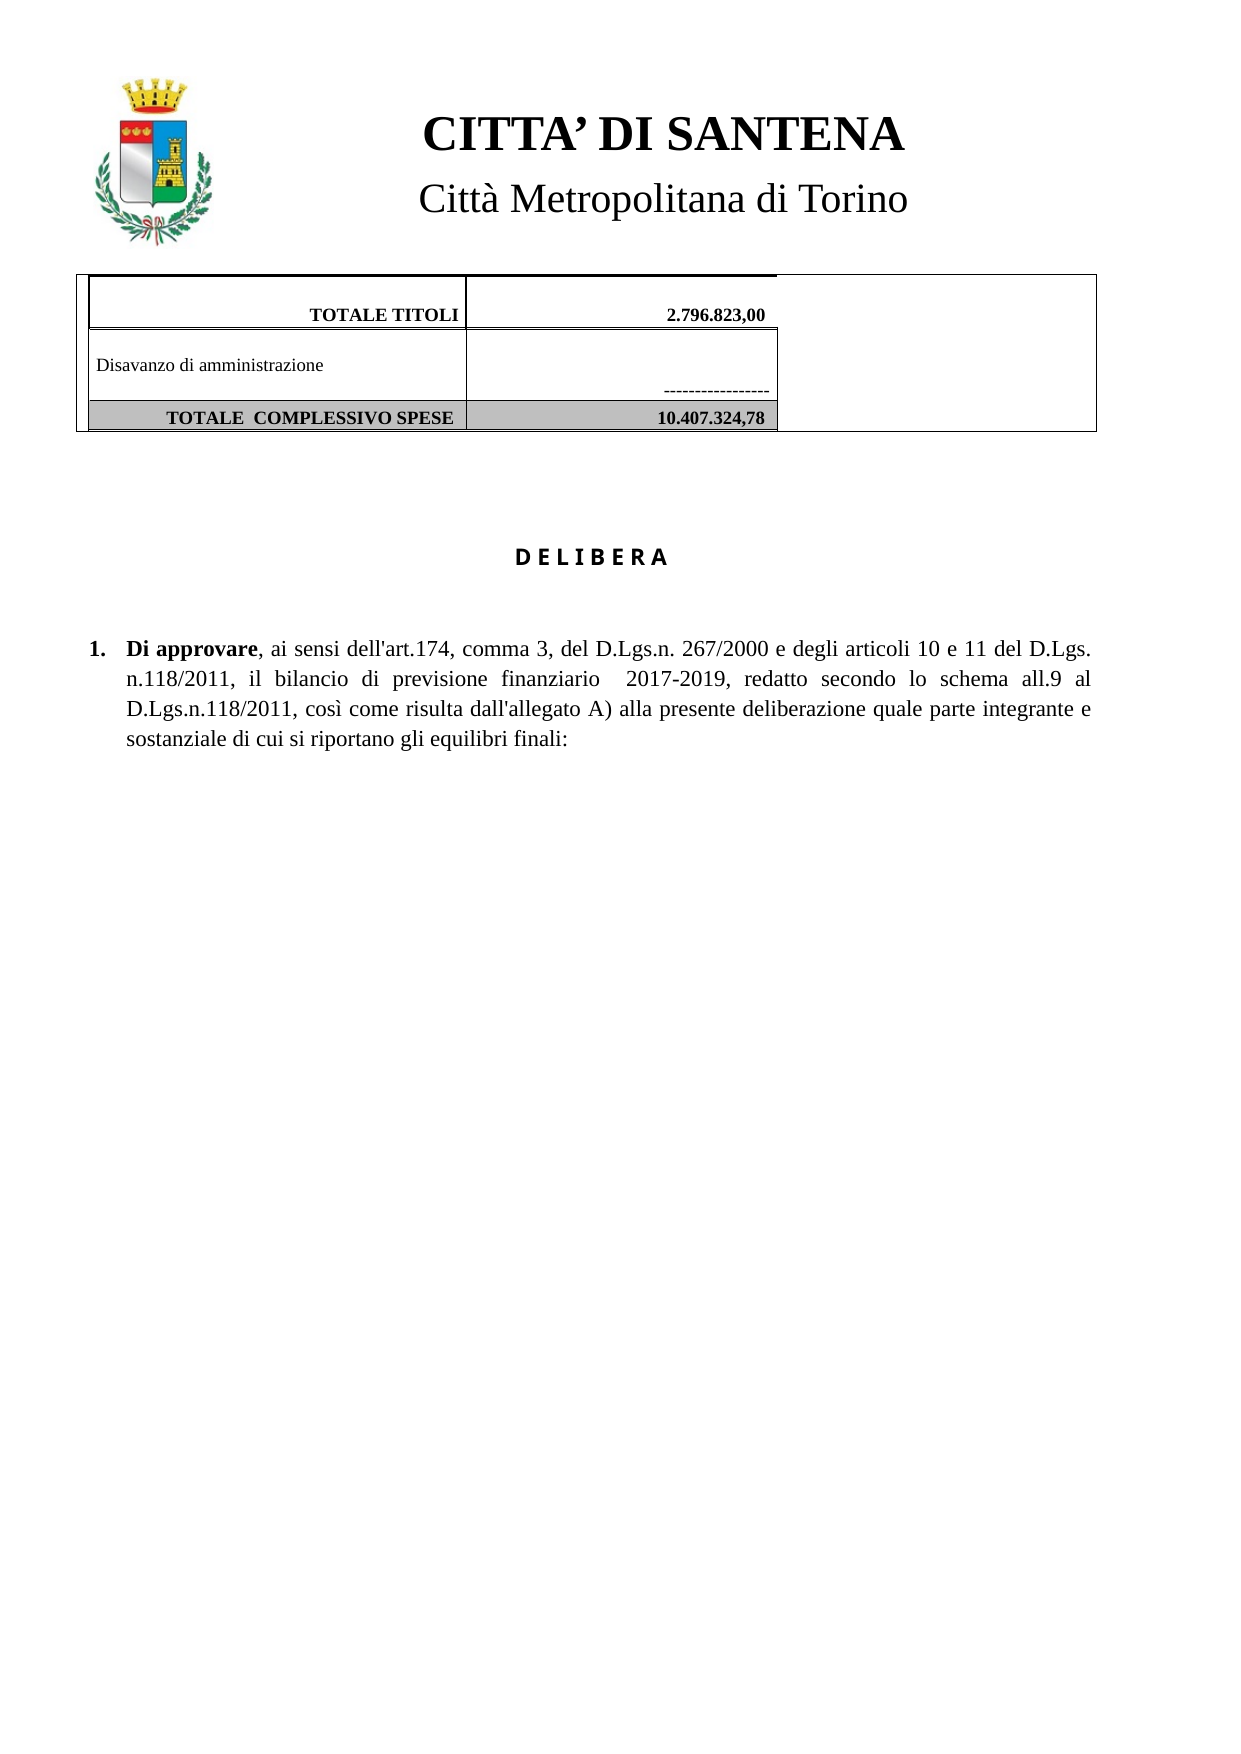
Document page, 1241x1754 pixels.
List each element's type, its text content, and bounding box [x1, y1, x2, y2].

table_cell [87, 432, 778, 541]
table_cell [1085, 432, 1096, 541]
table_cell [77, 432, 87, 541]
table_cell Disavanzo di amministrazione [89, 328, 466, 400]
table_cell [779, 432, 1085, 541]
table_header [777, 275, 1096, 431]
table_cell ----------------- [467, 330, 777, 400]
table_header [77, 275, 88, 431]
text D E L I B E R A [89, 541, 1092, 572]
table_cell TOTALE COMPLESSIVO SPESE [89, 400, 466, 429]
table_cell 10.407.324,78 [467, 401, 777, 429]
picture [93, 76, 214, 249]
list Di approvare, ai sensi dell'art.174, comma 3, del D.Lgs.n. 267/2000 e degli articoli 10 e 11 del D.Lgs. n.118/2011, il bilancio di previsione finanziario 2017-2019, redatto secondo lo schema all.9 al D.Lgs.n.118/2011, così come risulta dall'allegato A) alla presente deliberazione quale parte integrante e sostanziale di cui si riportano gli equilibri finali: [89, 635, 1092, 752]
table_cell 2.796.823,00 [467, 277, 777, 327]
table_cell TOTALE TITOLI [90, 277, 465, 327]
